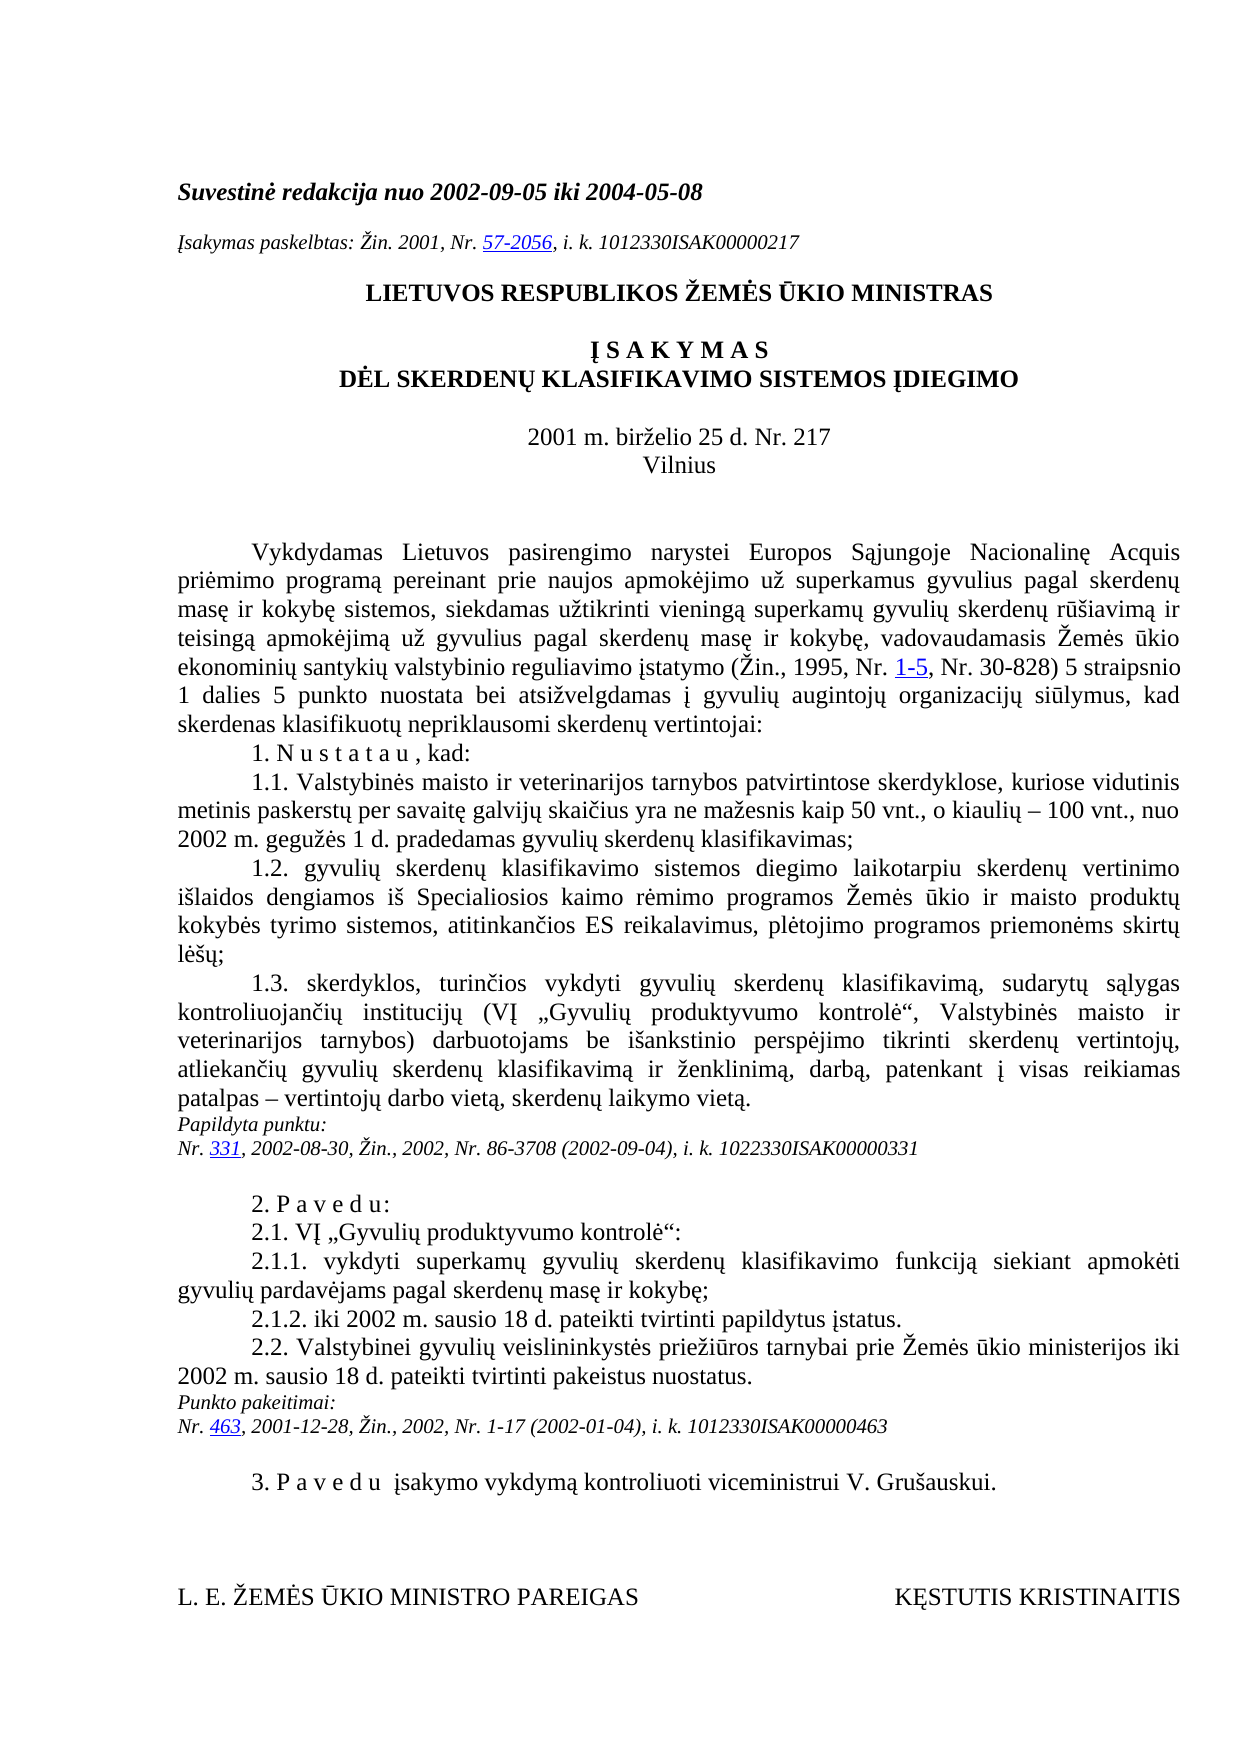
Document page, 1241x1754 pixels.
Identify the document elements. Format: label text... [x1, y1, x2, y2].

text 2. Pavedu: [177, 1189, 1181, 1217]
text 1.3. skerdyklos, turinčios vykdyti gyvulių skerdenų klasifikavimą, sudarytų sąlygas kontroliuojančių institucijų (VĮ „Gyvulių produktyvumo kontrolė“, Valstybinės maisto ir veterinarijos tarnybos) darbuotojams be išankstinio perspėjimo tikrinti skerdenų vertintojų, atliekančių gyvulių skerdenų klasifikavimą ir ženklinimą, darbą, patenkant į visas reikiamas patalpas – vertintojų darbo vietą, skerdenų laikymo vietą. [177, 968, 1181, 1112]
text Vilnius [177, 451, 1181, 479]
text 2.1.1. vykdyti superkamų gyvulių skerdenų klasifikavimo funkciją siekiant apmokėti gyvulių pardavėjams pagal skerdenų masę ir kokybę; [177, 1246, 1181, 1304]
text Nr. 463, 2001-12-28, Žin., 2002, Nr. 1-17 (2002-01-04), i. k. 1012330ISAK00000463 [177, 1414, 1181, 1438]
text Suvestinė redakcija nuo 2002-09-05 iki 2004-05-08 [177, 177, 1181, 206]
text Įsakymas paskelbtas: Žin. 2001, Nr. 57-2056, i. k. 1012330ISAK00000217 [177, 230, 1181, 254]
text L. E. ŽEMĖS ŪKIO MINISTRO PAREIGAS KĘSTUTIS KRISTINAITIS [177, 1582, 1181, 1611]
text 2001 m. birželio 25 d. Nr. 217 [177, 422, 1181, 451]
text 2.1. VĮ „Gyvulių produktyvumo kontrolė“: [177, 1217, 1181, 1246]
text 3. Pavedu įsakymo vykdymą kontroliuoti viceministrui V. Grušauskui. [177, 1467, 1181, 1496]
text Papildyta punktu: [177, 1112, 1181, 1136]
text 1.2. gyvulių skerdenų klasifikavimo sistemos diegimo laikotarpiu skerdenų vertinimo išlaidos dengiamos iš Specialiosios kaimo rėmimo programos Žemės ūkio ir maisto produktų kokybės tyrimo sistemos, atitinkančios ES reikalavimus, plėtojimo programos priemonėms skirtų lėšų; [177, 853, 1181, 968]
text Vykdydamas Lietuvos pasirengimo narystei Europos Sąjungoje Nacionalinę Acquis priėmimo programą pereinant prie naujos apmokėjimo už superkamus gyvulius pagal skerdenų masę ir kokybę sistemos, siekdamas užtikrinti vieningą superkamų gyvulių skerdenų rūšiavimą ir teisingą apmokėjimą už gyvulius pagal skerdenų masę ir kokybę, vadovaudamasis Žemės ūkio ekonominių santykių valstybinio reguliavimo įstatymo (Žin., 1995, Nr. 1-5, Nr. 30-828) 5 straipsnio 1 dalies 5 punkto nuostata bei atsižvelgdamas į gyvulių augintojų organizacijų siūlymus, kad skerdenas klasifikuotų nepriklausomi skerdenų vertintojai: [177, 537, 1181, 738]
text LIETUVOS RESPUBLIKOS ŽEMĖS ŪKIO MINISTRAS [177, 278, 1181, 307]
text Nr. 331, 2002-08-30, Žin., 2002, Nr. 86-3708 (2002-09-04), i. k. 1022330ISAK00000331 [177, 1136, 1181, 1160]
text 2.1.2. iki 2002 m. sausio 18 d. pateikti tvirtinti papildytus įstatus. [177, 1304, 1181, 1332]
text Punkto pakeitimai: [177, 1390, 1181, 1414]
text Į S A K Y M A S [177, 336, 1181, 364]
text 1.1. Valstybinės maisto ir veterinarijos tarnybos patvirtintose skerdyklose, kuriose vidutinis metinis paskerstų per savaitę galvijų skaičius yra ne mažesnis kaip 50 vnt., o kiaulių – 100 vnt., nuo 2002 m. gegužės 1 d. pradedamas gyvulių skerdenų klasifikavimas; [177, 767, 1181, 853]
text 2.2. Valstybinei gyvulių veislininkystės priežiūros tarnybai prie Žemės ūkio ministerijos iki 2002 m. sausio 18 d. pateikti tvirtinti pakeistus nuostatus. [177, 1332, 1181, 1390]
text DĖL SKERDENŲ KLASIFIKAVIMO SISTEMOS ĮDIEGIMO [177, 364, 1181, 393]
text 1. Nustatau, kad: [177, 738, 1181, 767]
